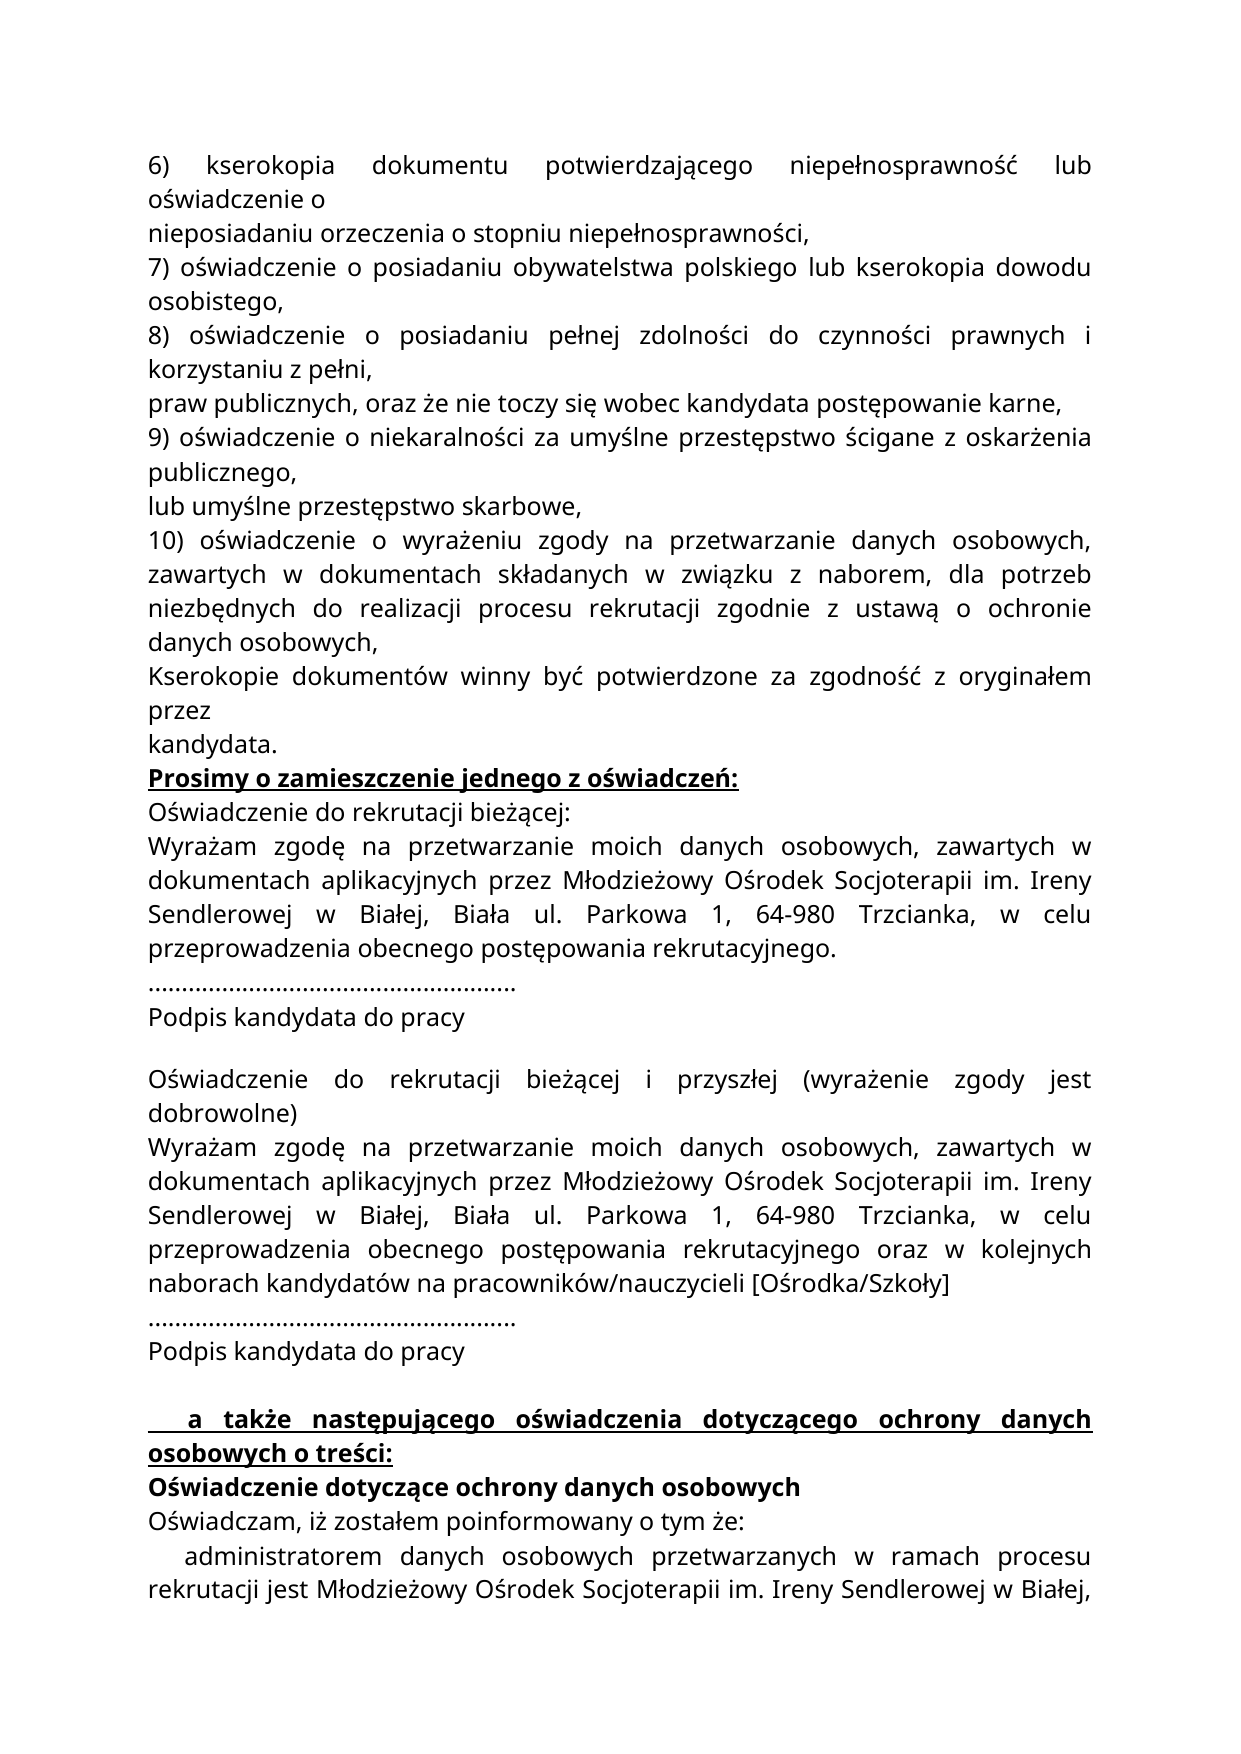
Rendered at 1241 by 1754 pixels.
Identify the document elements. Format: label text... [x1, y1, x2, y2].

text osobowych o treści: [148, 1433, 1093, 1470]
text Podpis kandydata do pracy [148, 999, 1093, 1033]
text Oświadczenie do rekrutacji bieżącej i przyszłej (wyrażenie zgody jest dobrowolne) [148, 1061, 1093, 1129]
text praw publicznych, oraz że nie toczy się wobec kandydata postępowanie karne, [148, 386, 1093, 420]
text Kserokopie dokumentów winny być potwierdzone za zgodność z oryginałem przez [148, 658, 1093, 727]
text Oświadczam, iż zostałem poinformowany o tym że: [148, 1504, 1093, 1538]
text 7) oświadczenie o posiadaniu obywatelstwa polskiego lub kserokopia dowodu osobistego, [148, 250, 1093, 318]
text Oświadczenie dotyczące ochrony danych osobowych [148, 1470, 1093, 1504]
text administratorem danych osobowych przetwarzanych w ramach procesu rekrutacji jest Młodzieżowy Ośrodek Socjoterapii im. Ireny Sendlerowej w Białej, [148, 1538, 1093, 1606]
text a także następującego oświadczenia dotyczącego ochrony danych [148, 1402, 1093, 1431]
text Podpis kandydata do pracy [148, 1334, 1093, 1368]
text 8) oświadczenie o posiadaniu pełnej zdolności do czynności prawnych i korzystaniu z pełni, [148, 318, 1093, 386]
text 10) oświadczenie o wyrażeniu zgody na przetwarzanie danych osobowych, zawartych w dokumentach składanych w związku z naborem, dla potrzeb niezbędnych do realizacji procesu rekrutacji zgodnie z ustawą o ochronie danych osobowych, [148, 522, 1093, 658]
text Oświadczenie do rekrutacji bieżącej: [148, 795, 1093, 829]
text 9) oświadczenie o niekaralności za umyślne przestępstwo ścigane z oskarżenia publicznego, [148, 420, 1093, 488]
text Prosimy o zamieszczenie jednego z oświadczeń: [148, 761, 1093, 795]
text ....................................................... [148, 965, 1093, 999]
text nieposiadaniu orzeczenia o stopniu niepełnosprawności, [148, 216, 1093, 250]
text Wyrażam zgodę na przetwarzanie moich danych osobowych, zawartych w dokumentach aplikacyjnych przez Młodzieżowy Ośrodek Socjoterapii im. Ireny Sendlerowej w Białej, Biała ul. Parkowa 1, 64-980 Trzcianka, w celu przeprowadzenia obecnego postępowania rekrutacyjnego oraz w kolejnych naborach kandydatów na pracowników/nauczycieli [Ośrodka/Szkoły] [148, 1129, 1093, 1300]
text lub umyślne przestępstwo skarbowe, [148, 488, 1093, 522]
text kandydata. [148, 727, 1093, 761]
text 6) kserokopia dokumentu potwierdzającego niepełnosprawność lub oświadczenie o [148, 148, 1093, 216]
text ....................................................... [148, 1300, 1093, 1334]
text Wyrażam zgodę na przetwarzanie moich danych osobowych, zawartych w dokumentach aplikacyjnych przez Młodzieżowy Ośrodek Socjoterapii im. Ireny Sendlerowej w Białej, Biała ul. Parkowa 1, 64-980 Trzcianka, w celu przeprowadzenia obecnego postępowania rekrutacyjnego. [148, 829, 1093, 965]
